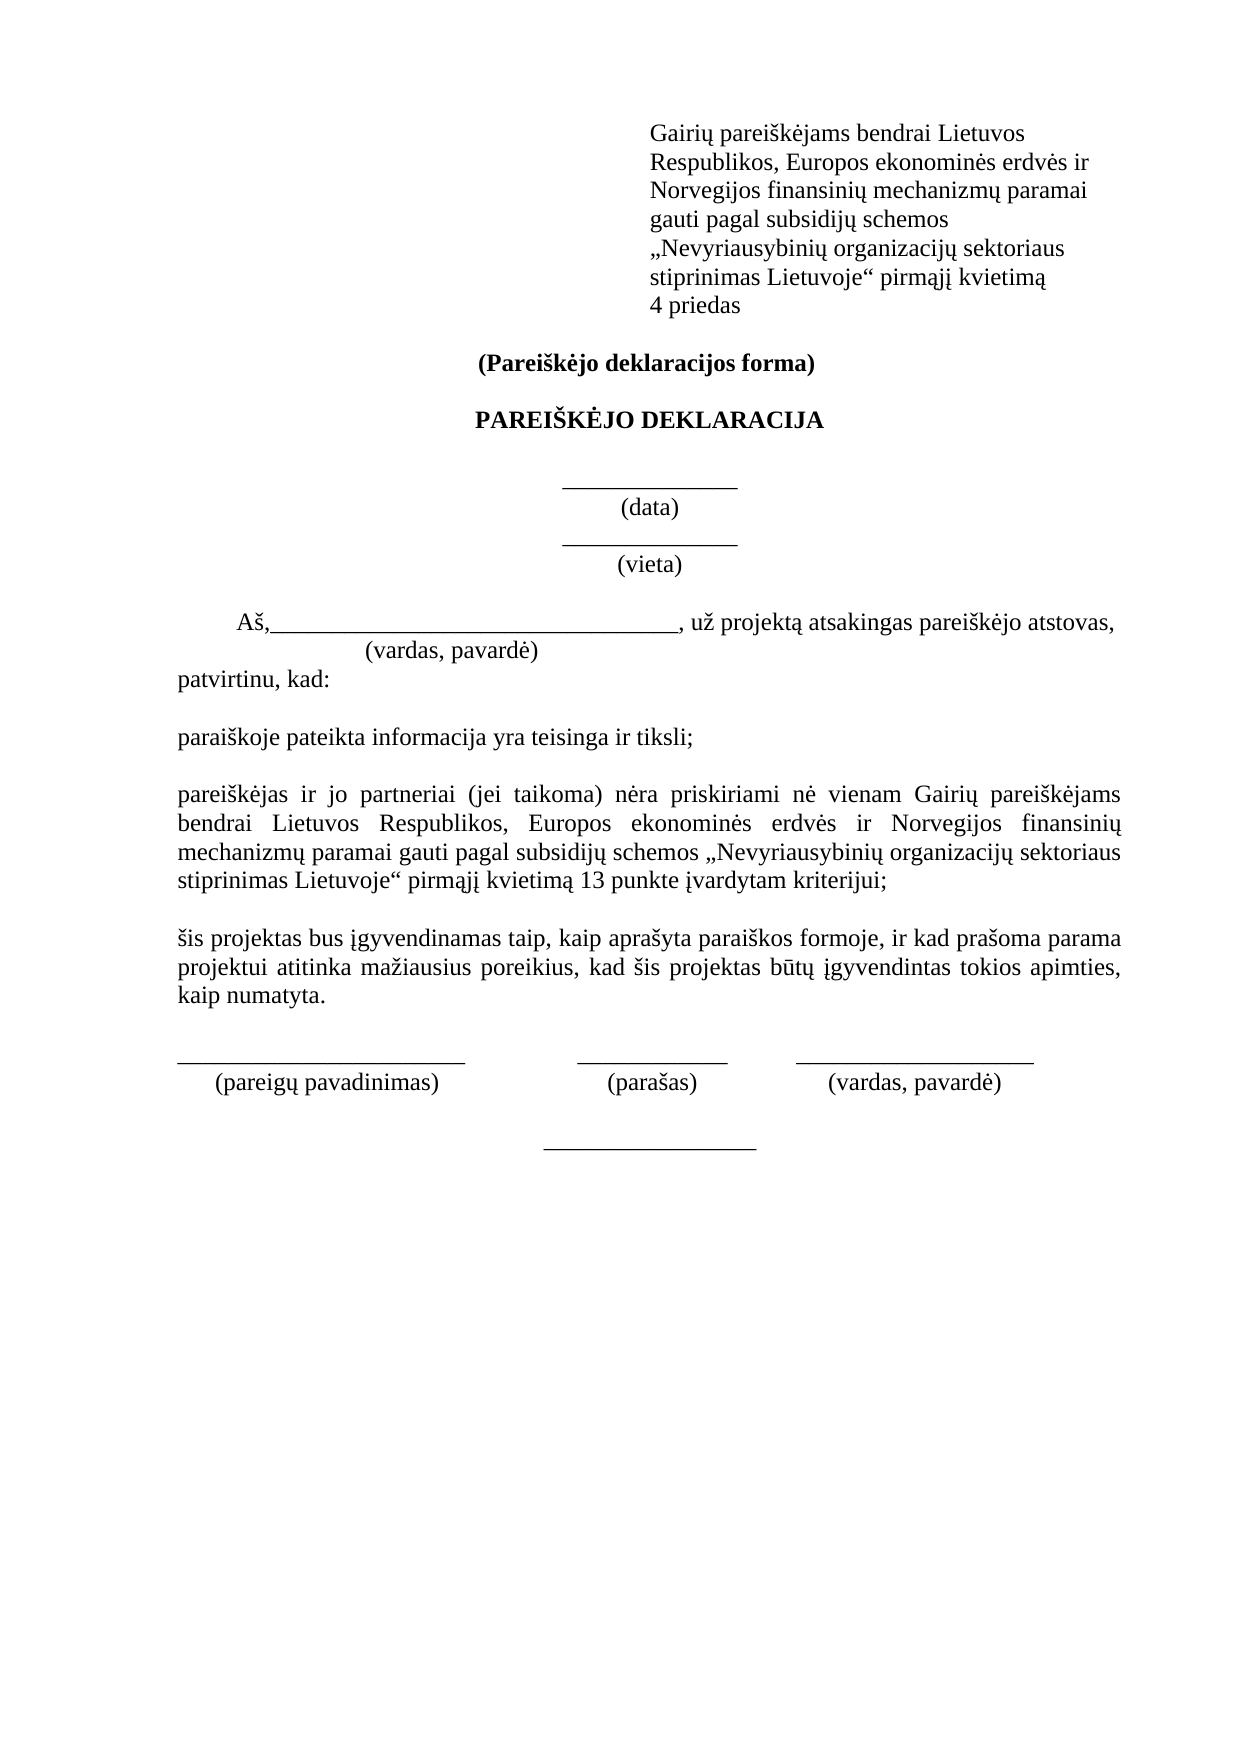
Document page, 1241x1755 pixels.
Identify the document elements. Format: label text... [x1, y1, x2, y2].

text (vardas, pavardė) [365, 636, 1122, 664]
text _________________ [177, 1124, 1122, 1153]
text (vieta) [177, 549, 1122, 578]
text Gairių pareiškėjams bendrai Lietuvos Respublikos, Europos ekonominės erdvės ir Norvegijos finansinių mechanizmų paramai gauti pagal subsidijų schemos „Nevyriausybinių organizacijų sektoriaus stiprinimas Lietuvoje“ pirmąjį kvietimą [649, 118, 1122, 291]
text Aš, , už projektą atsakingas pareiškėjo atstovas, [177, 607, 1122, 636]
text pareiškėjas ir jo partneriai (jei taikoma) nėra priskiriami nė vienam Gairių pareiškėjams bendrai Lietuvos Respublikos, Europos ekonominės erdvės ir Norvegijos finansinių mechanizmų paramai gauti pagal subsidijų schemos „Nevyriausybinių organizacijų sektoriaus stiprinimas Lietuvoje“ pirmąjį kvietimą 13 punkte įvardytam kriterijui; [177, 779, 1122, 894]
text ______________ [177, 521, 1122, 549]
text paraiškoje pateikta informacija yra teisinga ir tiksli; [177, 722, 1122, 751]
text patvirtinu, kad: [177, 664, 748, 693]
text ______________ [177, 463, 1122, 492]
text (data) [177, 492, 1122, 521]
text šis projektas bus įgyvendinamas taip, kaip aprašyta paraiškos formoje, ir kad prašoma parama projektui atitinka mažiausius poreikius, kad šis projektas būtų įgyvendintas tokios apimties, kaip numatyta. [177, 923, 1122, 1009]
text PAREIŠKĖJO DEKLARACIJA [177, 406, 1122, 434]
text (Pareiškėjo deklaracijos forma) [177, 348, 1122, 377]
text _______________________ ____________ ___________________ [177, 1038, 1122, 1067]
text (pareigų pavadinimas) (parašas) (vardas, pavardė) [215, 1067, 1122, 1096]
text 4 priedas [649, 291, 1122, 319]
